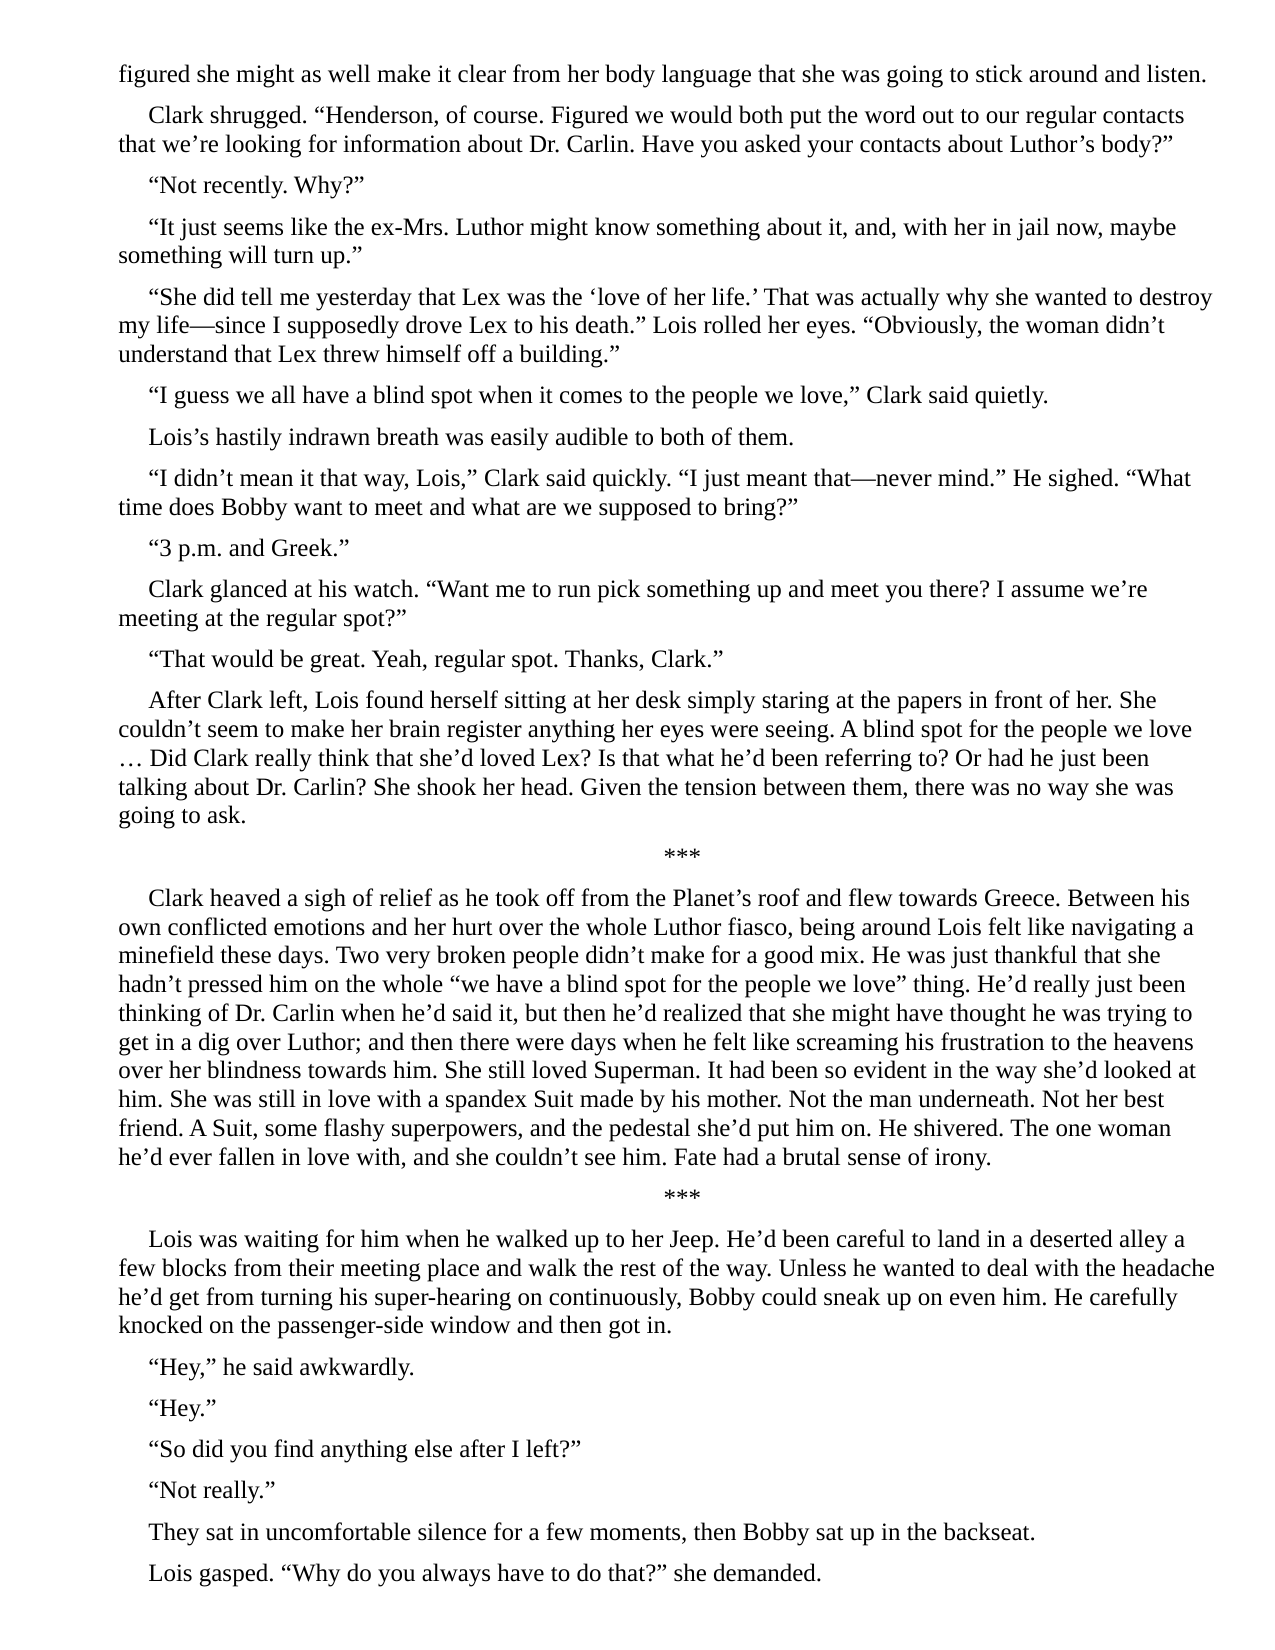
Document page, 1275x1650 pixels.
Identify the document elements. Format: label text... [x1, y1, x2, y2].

text figured she might as well make it clear from her body language that she was going to stick around and listen. [118, 59, 1216, 88]
text “So did you find anything else after I left?” [118, 1434, 1216, 1463]
text They sat in uncomfortable silence for a few moments, then Bobby sat up in the backseat. [118, 1517, 1216, 1545]
text After Clark left, Lois found herself sitting at her desk simply staring at the papers in front of her. She couldn’t seem to make her brain register anything her eyes were seeing. A blind spot for the people we love … Did Clark really think that she’d loved Lex? Is that what he’d been referring to? Or had he just been talking about Dr. Carlin? She shook her head. Given the tension between them, there was no way she was going to ask. [118, 685, 1216, 829]
text “It just seems like the ex-Mrs. Luthor might know something about it, and, with her in jail now, maybe something will turn up.” [118, 212, 1216, 269]
text Clark shrugged. “Henderson, of course. Figured we would both put the word out to our regular contacts that we’re looking for information about Dr. Carlin. Have you asked your contacts about Luthor’s body?” [118, 100, 1216, 158]
text “Not really.” [118, 1475, 1216, 1504]
text *** [118, 842, 1216, 870]
text Clark glanced at his watch. “Want me to run pick something up and meet you there? I assume we’re meeting at the regular spot?” [118, 574, 1216, 632]
text Lois gasped. “Why do you always have to do that?” she demanded. [118, 1558, 1216, 1587]
text *** [118, 1183, 1216, 1212]
text “I guess we all have a blind spot when it comes to the people we love,” Clark said quietly. [118, 380, 1216, 409]
text Lois was waiting for him when he walked up to her Jeep. He’d been careful to land in a deserted alley a few blocks from their meeting place and walk the rest of the way. Unless he wanted to deal with the headache he’d get from turning his super-hearing on continuously, Bobby could sneak up on even him. He carefully knocked on the passenger-side window and then got in. [118, 1224, 1216, 1339]
text “3 p.m. and Greek.” [118, 533, 1216, 562]
text “Hey,” he said awkwardly. [118, 1352, 1216, 1380]
text “She did tell me yesterday that Lex was the ‘love of her life.’ That was actually why she wanted to destroy my life—since I supposedly drove Lex to his death.” Lois rolled her eyes. “Obviously, the woman didn’t understand that Lex threw himself off a building.” [118, 282, 1216, 368]
text Clark heaved a sigh of relief as he took off from the Planet’s roof and flew towards Greece. Between his own conflicted emotions and her hurt over the whole Luthor fiasco, being around Lois felt like navigating a minefield these days. Two very broken people didn’t make for a good mix. He was just thankful that she hadn’t pressed him on the whole “we have a blind spot for the people we love” thing. He’d really just been thinking of Dr. Carlin when he’d said it, but then he’d realized that she might have thought he was trying to get in a dig over Luthor; and then there were days when he felt like screaming his frustration to the heavens over her blindness towards him. She still loved Superman. It had been so evident in the way she’d looked at him. She was still in love with a spandex Suit made by his mother. Not the man underneath. Not her best friend. A Suit, some flashy superpowers, and the pedestal she’d put him on. He shivered. The one woman he’d ever fallen in love with, and she couldn’t see him. Fate had a brutal sense of irony. [118, 883, 1216, 1170]
text “I didn’t mean it that way, Lois,” Clark said quickly. “I just meant that—never mind.” He sighed. “What time does Bobby want to meet and what are we supposed to bring?” [118, 463, 1216, 520]
text Lois’s hastily indrawn breath was easily audible to both of them. [118, 422, 1216, 450]
text “That would be great. Yeah, regular spot. Thanks, Clark.” [118, 644, 1216, 673]
text “Not recently. Why?” [118, 170, 1216, 199]
text “Hey.” [118, 1393, 1216, 1422]
